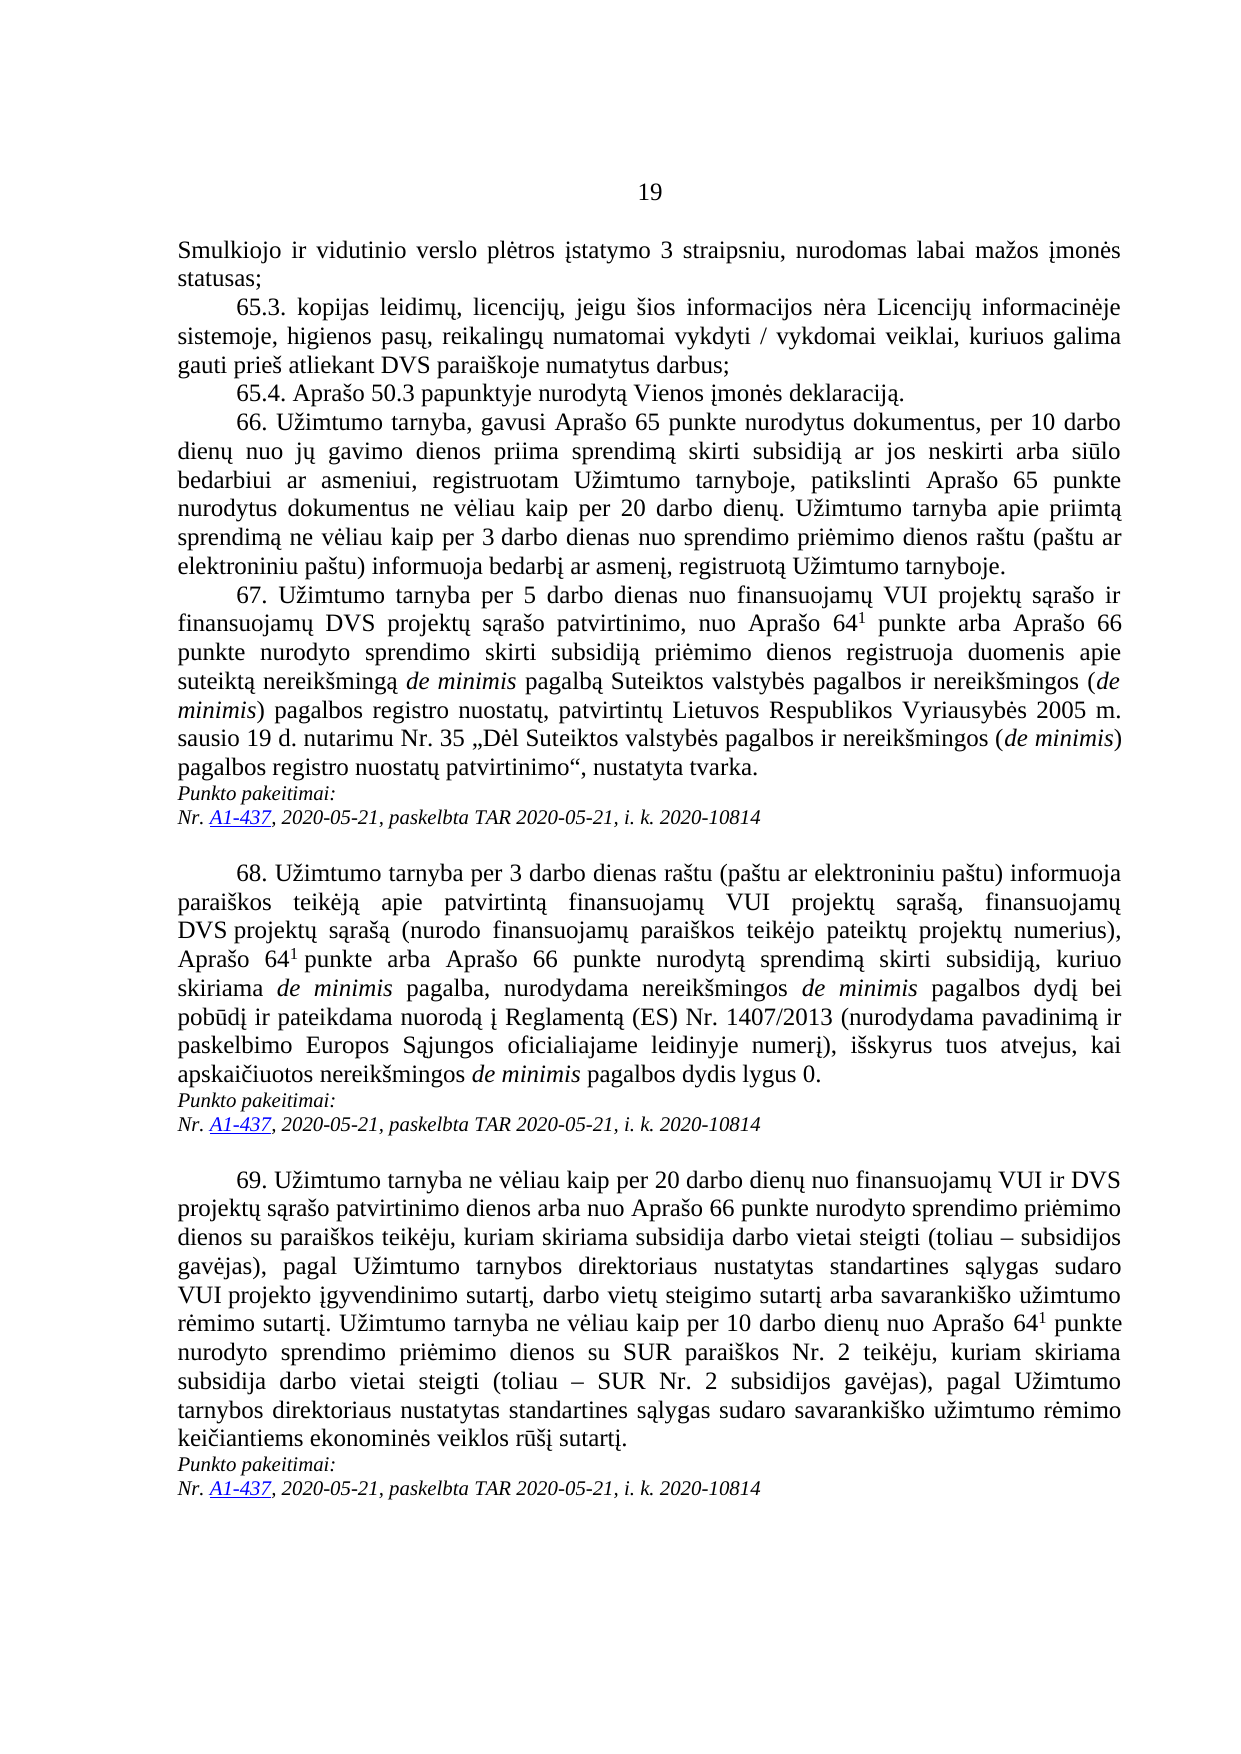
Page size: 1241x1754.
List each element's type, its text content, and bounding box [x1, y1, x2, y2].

text 69. Užimtumo tarnyba ne vėliau kaip per 20 darbo dienų nuo finansuojamų VUI ir DVS projektų sąrašo patvirtinimo dienos arba nuo Aprašo 66 punkte nurodyto sprendimo priėmimo dienos su paraiškos teikėju, kuriam skiriama subsidija darbo vietai steigti (toliau – subsidijos gavėjas), pagal Užimtumo tarnybos direktoriaus nustatytas standartines sąlygas sudaro VUI projekto įgyvendinimo sutartį, darbo vietų steigimo sutartį arba savarankiško užimtumo rėmimo sutartį. Užimtumo tarnyba ne vėliau kaip per 10 darbo dienų nuo Aprašo 641 punkte nurodyto sprendimo priėmimo dienos su SUR paraiškos Nr. 2 teikėju, kuriam skiriama subsidija darbo vietai steigti (toliau – SUR Nr. 2 subsidijos gavėjas), pagal Užimtumo tarnybos direktoriaus nustatytas standartines sąlygas sudaro savarankiško užimtumo rėmimo keičiantiems ekonominės veiklos rūšį sutartį. [177, 1165, 1122, 1452]
text Smulkiojo ir vidutinio verslo plėtros įstatymo 3 straipsniu, nurodomas labai mažos įmonės statusas; [177, 235, 1122, 292]
text 68. Užimtumo tarnyba per 3 darbo dienas raštu (paštu ar elektroniniu paštu) informuoja paraiškos teikėją apie patvirtintą finansuojamų VUI projektų sąrašą, finansuojamų DVS projektų sąrašą (nurodo finansuojamų paraiškos teikėjo pateiktų projektų numerius), Aprašo 641 punkte arba Aprašo 66 punkte nurodytą sprendimą skirti subsidiją, kuriuo skiriama de minimis pagalba, nurodydama nereikšmingos de minimis pagalbos dydį bei pobūdį ir pateikdama nuorodą į Reglamentą (ES) Nr. 1407/2013 (nurodydama pavadinimą ir paskelbimo Europos Sąjungos oficialiajame leidinyje numerį), išskyrus tuos atvejus, kai apskaičiuotos nereikšmingos de minimis pagalbos dydis lygus 0. [177, 858, 1122, 1088]
text Punkto pakeitimai: [177, 781, 1122, 805]
text 66. Užimtumo tarnyba, gavusi Aprašo 65 punkte nurodytus dokumentus, per 10 darbo dienų nuo jų gavimo dienos priima sprendimą skirti subsidiją ar jos neskirti arba siūlo bedarbiui ar asmeniui, registruotam Užimtumo tarnyboje, patikslinti Aprašo 65 punkte nurodytus dokumentus ne vėliau kaip per 20 darbo dienų. Užimtumo tarnyba apie priimtą sprendimą ne vėliau kaip per 3 darbo dienas nuo sprendimo priėmimo dienos raštu (paštu ar elektroniniu paštu) informuoja bedarbį ar asmenį, registruotą Užimtumo tarnyboje. [177, 407, 1122, 580]
text 65.3. kopijas leidimų, licencijų, jeigu šios informacijos nėra Licencijų informacinėje sistemoje, higienos pasų, reikalingų numatomai vykdyti / vykdomai veiklai, kuriuos galima gauti prieš atliekant DVS paraiškoje numatytus darbus; [177, 292, 1122, 378]
text Punkto pakeitimai: [177, 1452, 1122, 1476]
text Nr. A1-437, 2020-05-21, paskelbta TAR 2020-05-21, i. k. 2020-10814 [177, 805, 1122, 829]
text Nr. A1-437, 2020-05-21, paskelbta TAR 2020-05-21, i. k. 2020-10814 [177, 1476, 1122, 1500]
text 67. Užimtumo tarnyba per 5 darbo dienas nuo finansuojamų VUI projektų sąrašo ir finansuojamų DVS projektų sąrašo patvirtinimo, nuo Aprašo 641 punkte arba Aprašo 66 punkte nurodyto sprendimo skirti subsidiją priėmimo dienos registruoja duomenis apie suteiktą nereikšmingą de minimis pagalbą Suteiktos valstybės pagalbos ir nereikšmingos (de minimis) pagalbos registro nuostatų, patvirtintų Lietuvos Respublikos Vyriausybės 2005 m. sausio 19 d. nutarimu Nr. 35 „Dėl Suteiktos valstybės pagalbos ir nereikšmingos (de minimis) pagalbos registro nuostatų patvirtinimo“, nustatyta tvarka. [177, 580, 1122, 781]
text 65.4. Aprašo 50.3 papunktyje nurodytą Vienos įmonės deklaraciją. [177, 378, 1122, 407]
text Punkto pakeitimai: [177, 1088, 1122, 1112]
text Nr. A1-437, 2020-05-21, paskelbta TAR 2020-05-21, i. k. 2020-10814 [177, 1112, 1122, 1136]
